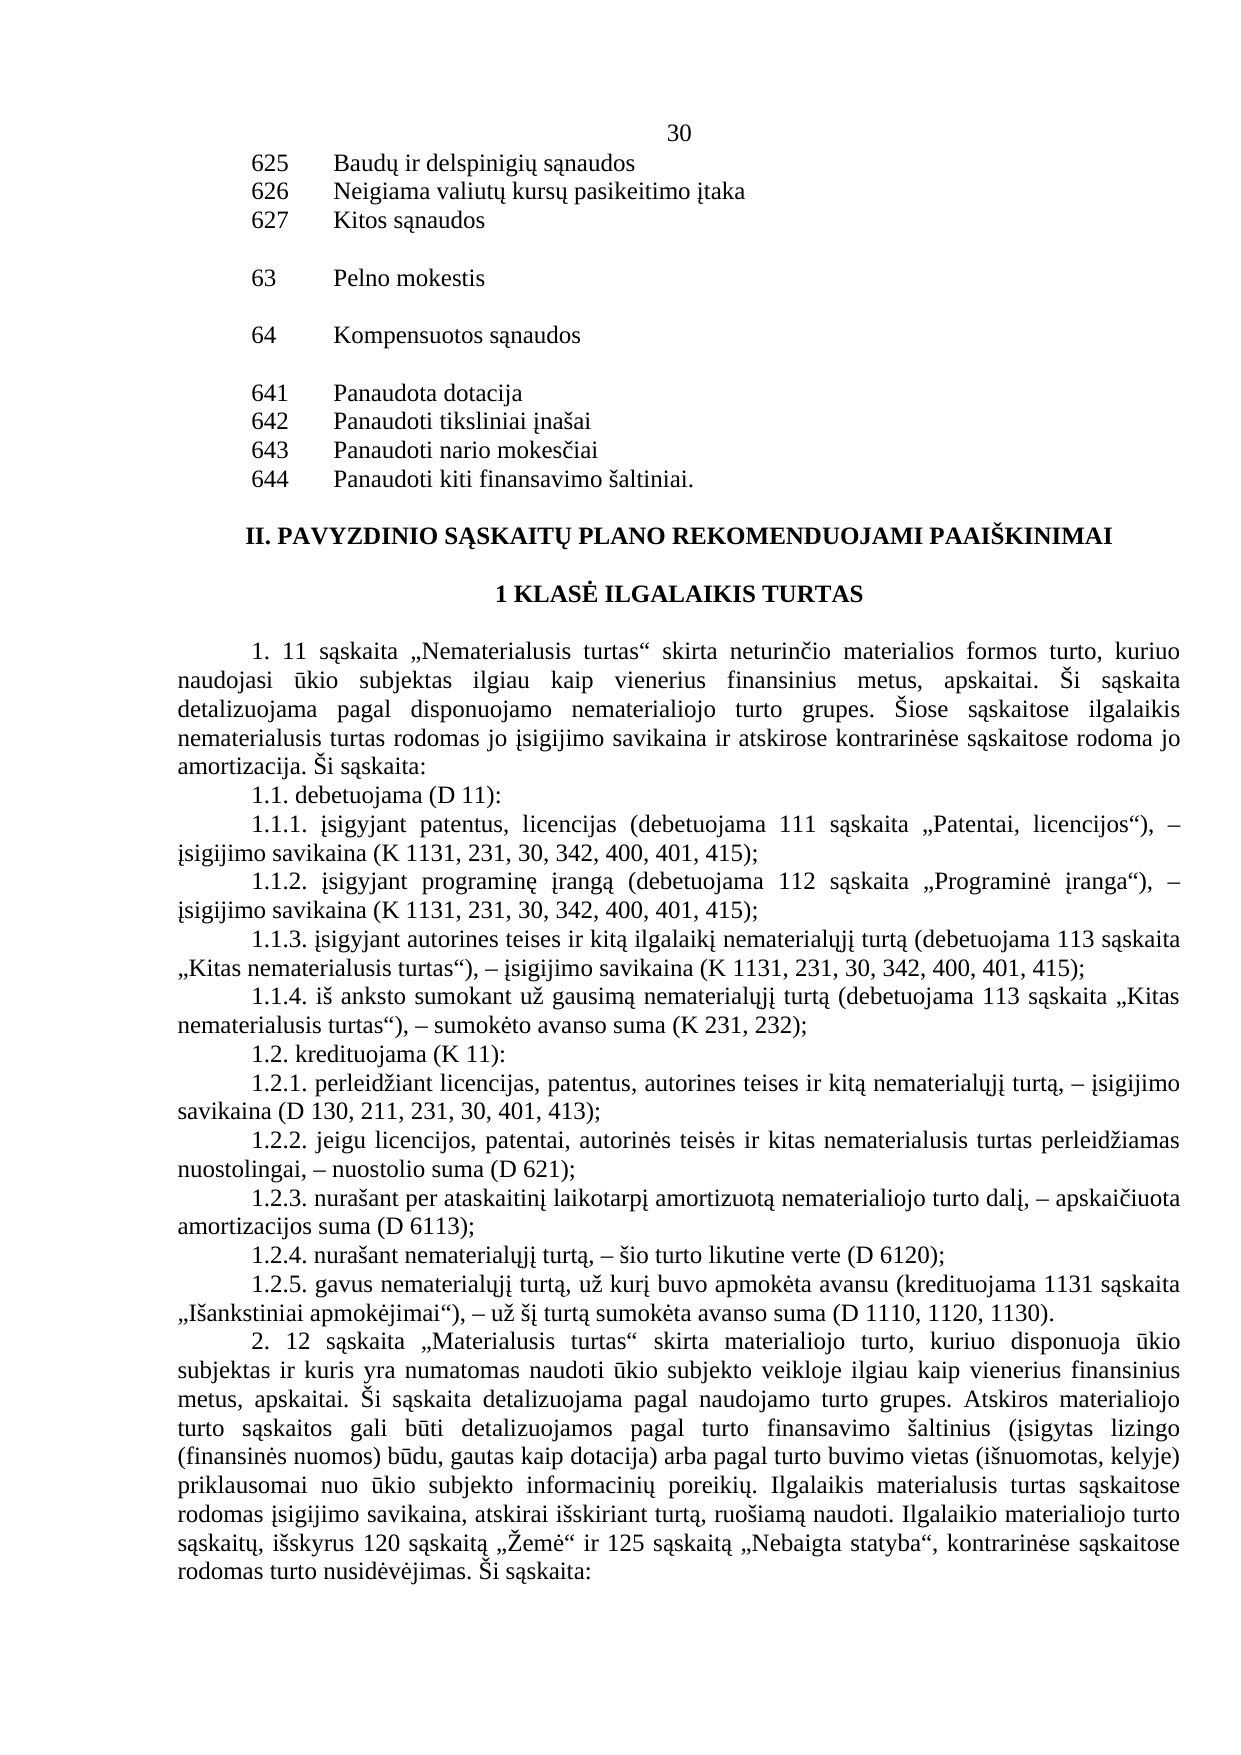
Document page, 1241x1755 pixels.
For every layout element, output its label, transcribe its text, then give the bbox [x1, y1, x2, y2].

text 1.2.3. nurašant per ataskaitinį laikotarpį amortizuotą nematerialiojo turto dalį, – apskaičiuota amortizacijos suma (D 6113); [177, 1183, 1181, 1240]
text 1.1.4. iš anksto sumokant už gausimą nematerialųjį turtą (debetuojama 113 sąskaita „Kitas nematerialusis turtas“), – sumokėto avanso suma (K 231, 232); [177, 981, 1181, 1039]
text 1.2.5. gavus nematerialųjį turtą, už kurį buvo apmokėta avansu (kredituojama 1131 sąskaita „Išankstiniai apmokėjimai“), – už šį turtą sumokėta avanso suma (D 1110, 1120, 1130). [177, 1269, 1181, 1326]
text 644 Panaudoti kiti finansavimo šaltiniai. [177, 464, 1181, 493]
text 1.2.4. nurašant nematerialųjį turtą, – šio turto likutine verte (D 6120); [177, 1240, 1181, 1269]
text 1.2. kredituojama (K 11): [177, 1039, 1181, 1068]
text 641 Panaudota dotacija [177, 378, 1181, 406]
text 627 Kitos sąnaudos [177, 205, 1181, 234]
text 1.1.2. įsigyjant programinę įrangą (debetuojama 112 sąskaita „Programinė įranga“), – įsigijimo savikaina (K 1131, 231, 30, 342, 400, 401, 415); [177, 866, 1181, 924]
text 1.1. debetuojama (D 11): [177, 780, 1181, 809]
text 1.1.1. įsigyjant patentus, licencijas (debetuojama 111 sąskaita „Patentai, licencijos“), – įsigijimo savikaina (K 1131, 231, 30, 342, 400, 401, 415); [177, 809, 1181, 866]
text 2. 12 sąskaita „Materialusis turtas“ skirta materialiojo turto, kuriuo disponuoja ūkio subjektas ir kuris yra numatomas naudoti ūkio subjekto veikloje ilgiau kaip vienerius finansinius metus, apskaitai. Ši sąskaita detalizuojama pagal naudojamo turto grupes. Atskiros materialiojo turto sąskaitos gali būti detalizuojamos pagal turto finansavimo šaltinius (įsigytas lizingo (finansinės nuomos) būdu, gautas kaip dotacija) arba pagal turto buvimo vietas (išnuomotas, kelyje) priklausomai nuo ūkio subjekto informacinių poreikių. Ilgalaikis materialusis turtas sąskaitose rodomas įsigijimo savikaina, atskirai išskiriant turtą, ruošiamą naudoti. Ilgalaikio materialiojo turto sąskaitų, išskyrus 120 sąskaitą „Žemė“ ir 125 sąskaitą „Nebaigta statyba“, kontrarinėse sąskaitose rodomas turto nusidėvėjimas. Ši sąskaita: [177, 1326, 1181, 1585]
text 625 Baudų ir delspinigių sąnaudos [177, 148, 1181, 176]
text 64 Kompensuotos sąnaudos [177, 320, 1181, 349]
text 1 KLASĖ ILGALAIKIS TURTAS [177, 579, 1181, 608]
text 642 Panaudoti tiksliniai įnašai [177, 406, 1181, 435]
text II. PAVYZDINIO SĄSKAITŲ PLANO REKOMENDUOJAMI PAAIŠKINIMAI [177, 521, 1181, 550]
text 1.2.2. jeigu licencijos, patentai, autorinės teisės ir kitas nematerialusis turtas perleidžiamas nuostolingai, – nuostolio suma (D 621); [177, 1125, 1181, 1183]
text 1.1.3. įsigyjant autorines teises ir kitą ilgalaikį nematerialųjį turtą (debetuojama 113 sąskaita „Kitas nematerialusis turtas“), – įsigijimo savikaina (K 1131, 231, 30, 342, 400, 401, 415); [177, 924, 1181, 981]
text 63 Pelno mokestis [177, 263, 1181, 291]
text 626 Neigiama valiutų kursų pasikeitimo įtaka [177, 176, 1181, 205]
text 643 Panaudoti nario mokesčiai [177, 435, 1181, 464]
text 1. 11 sąskaita „Nematerialusis turtas“ skirta neturinčio materialios formos turto, kuriuo naudojasi ūkio subjektas ilgiau kaip vienerius finansinius metus, apskaitai. Ši sąskaita detalizuojama pagal disponuojamo nematerialiojo turto grupes. Šiose sąskaitose ilgalaikis nematerialusis turtas rodomas jo įsigijimo savikaina ir atskirose kontrarinėse sąskaitose rodoma jo amortizacija. Ši sąskaita: [177, 636, 1181, 780]
text 1.2.1. perleidžiant licencijas, patentus, autorines teises ir kitą nematerialųjį turtą, – įsigijimo savikaina (D 130, 211, 231, 30, 401, 413); [177, 1068, 1181, 1125]
